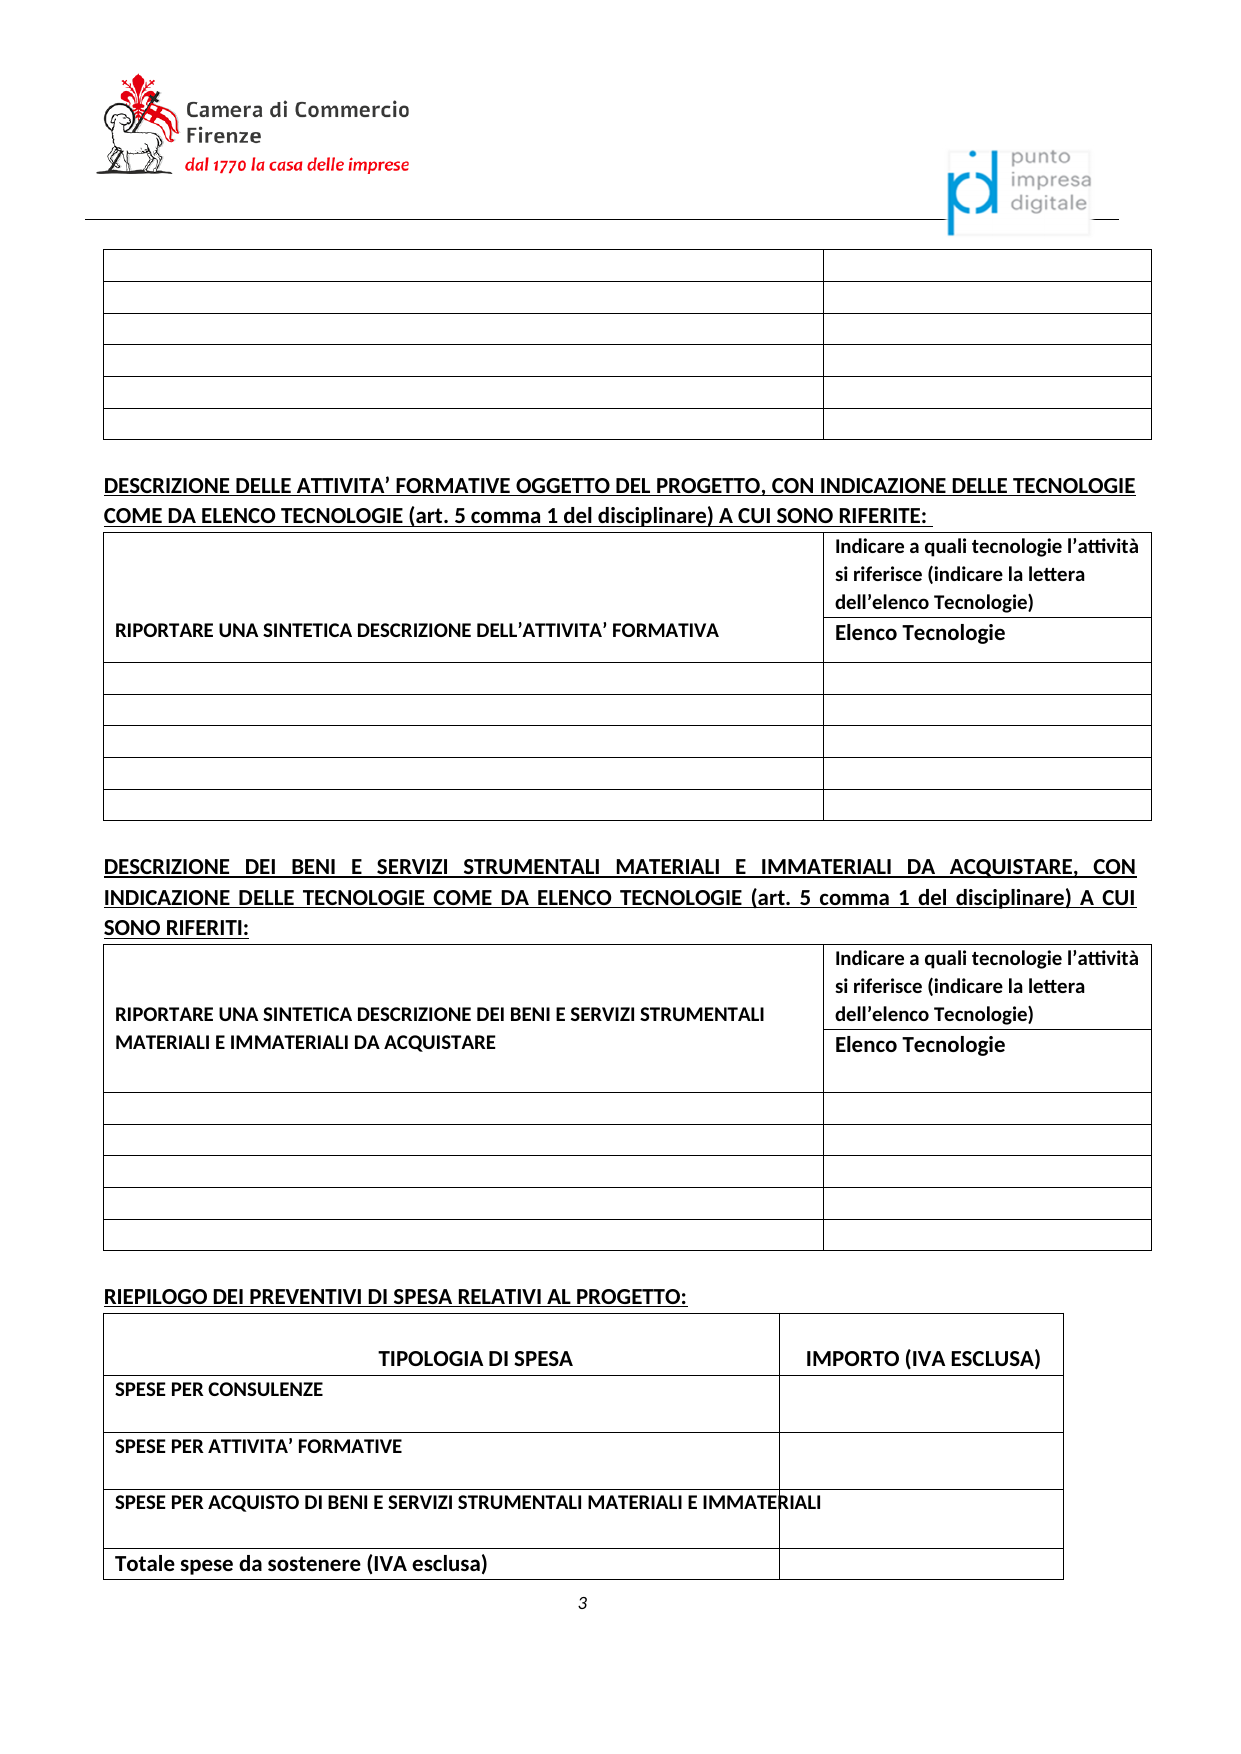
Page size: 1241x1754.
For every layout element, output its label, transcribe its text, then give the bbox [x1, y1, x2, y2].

table_cell [824, 1220, 1151, 1250]
table_cell [104, 726, 823, 757]
table_cell Totale spese da sostenere (IVA esclusa) [104, 1549, 779, 1579]
table_header Indicare a quali tecnologie l’attività si riferisce (indicare la lettera dell’elenco Tecnologie) [824, 945, 1151, 1029]
table_cell [824, 282, 1151, 312]
text RIEPILOGO DEI PREVENTIVI DI SPESA RELATIVI AL PROGETTO: [103, 1282, 1137, 1310]
table_cell [104, 282, 823, 312]
table_cell SPESE PER ATTIVITA’ FORMATIVE [104, 1433, 779, 1488]
table_cell [780, 1549, 1063, 1579]
table_cell [104, 758, 823, 789]
text DESCRIZIONE DEI BENI E SERVIZI STRUMENTALI MATERIALI E IMMATERIALI DA ACQUISTARE, CON [103, 852, 1137, 876]
table_cell [824, 1156, 1151, 1187]
table_cell [824, 1093, 1151, 1123]
table_cell [104, 345, 823, 376]
table_cell [104, 1125, 823, 1155]
table_cell Elenco Tecnologie [824, 1030, 1151, 1092]
table_cell [780, 1433, 1063, 1488]
table_cell [824, 250, 1151, 281]
table_cell [104, 663, 823, 694]
table_header IMPORTO (IVA ESCLUSA) [780, 1314, 1063, 1375]
table_cell [824, 695, 1151, 725]
table_cell [104, 377, 823, 407]
table_cell [824, 726, 1151, 757]
table_cell [104, 1188, 823, 1218]
table_cell SPESE PER CONSULENZE [104, 1376, 779, 1432]
table_cell [104, 1093, 823, 1123]
table_cell [104, 790, 823, 820]
table_cell [824, 314, 1151, 344]
table_cell [104, 314, 823, 344]
table_cell Elenco Tecnologie [824, 618, 1151, 662]
table_cell [780, 1376, 1063, 1432]
table_cell [780, 1490, 1063, 1548]
table_cell [824, 345, 1151, 376]
text DESCRIZIONE DELLE ATTIVITA’ FORMATIVE OGGETTO DEL PROGETTO, CON INDICAZIONE DELLE TECNOLOGIE COME DA ELENCO TECNOLOGIE (art. 5 comma 1 del disciplinare) A CUI SONO RIFERITE: [103, 471, 1137, 529]
table_cell [824, 409, 1151, 439]
text INDICAZIONE DELLE TECNOLOGIE COME DA ELENCO TECNOLOGIE (art. 5 comma 1 del disciplinare) A CUI [103, 877, 1137, 907]
table_cell [824, 1188, 1151, 1218]
table_cell [104, 1220, 823, 1250]
table_cell [824, 758, 1151, 789]
table_cell [824, 377, 1151, 407]
table_header RIPORTARE UNA SINTETICA DESCRIZIONE DELL’ATTIVITA’ FORMATIVA [104, 533, 823, 662]
table_cell [104, 1156, 823, 1187]
table_header Indicare a quali tecnologie l’attività si riferisce (indicare la lettera dell’elenco Tecnologie) [824, 533, 1151, 617]
table_cell [104, 409, 823, 439]
table_header [104, 250, 823, 281]
table_cell [104, 695, 823, 725]
table_cell SPESE PER ACQUISTO DI BENI E SERVIZI STRUMENTALI MATERIALI E IMMATERIALI [104, 1490, 779, 1548]
table_cell [824, 1125, 1151, 1155]
table_header RIPORTARE UNA SINTETICA DESCRIZIONE DEI BENI E SERVIZI STRUMENTALI MATERIALI E IMMATERIALI DA ACQUISTARE [104, 945, 823, 1092]
table_header TIPOLOGIA DI SPESA [104, 1314, 779, 1375]
table_cell [824, 663, 1151, 694]
text SONO RIFERITI: [103, 908, 1137, 942]
table_cell [824, 790, 1151, 820]
